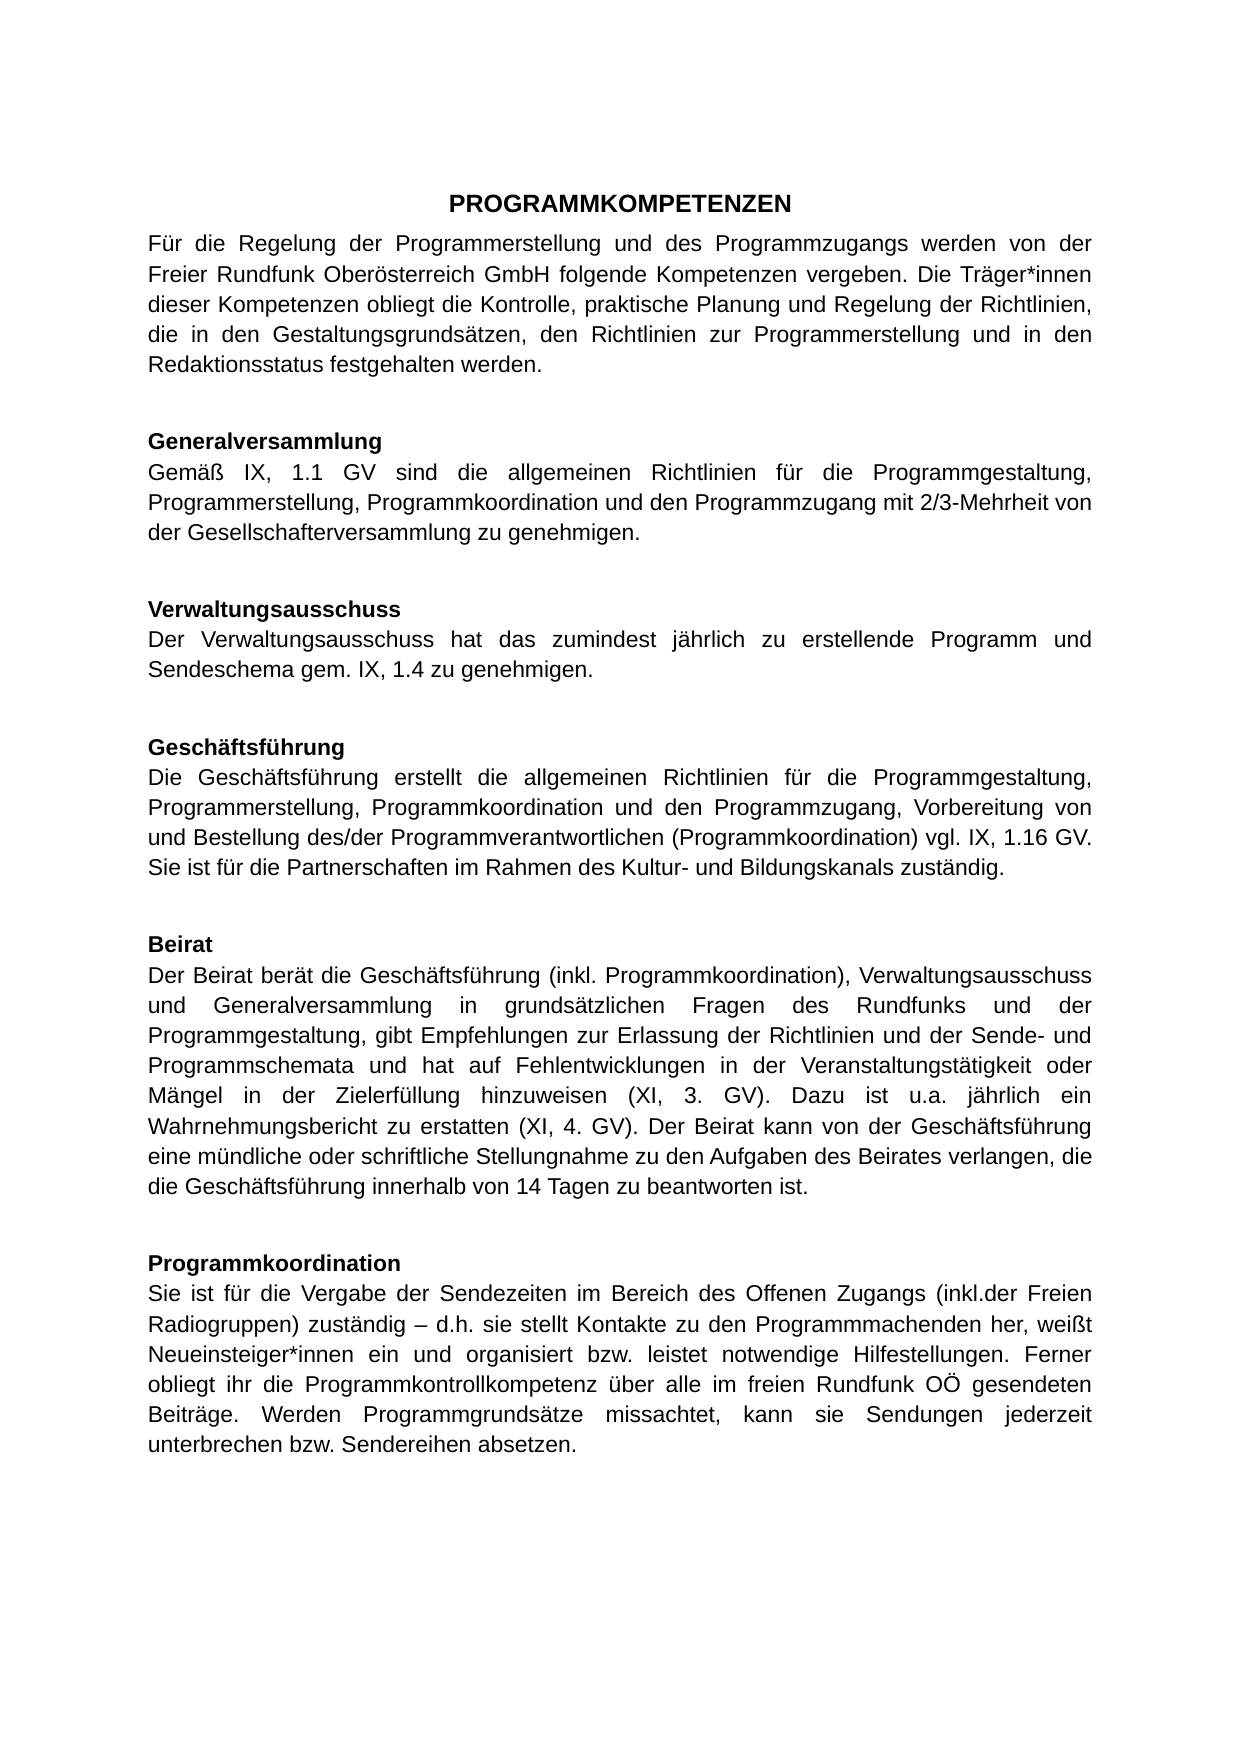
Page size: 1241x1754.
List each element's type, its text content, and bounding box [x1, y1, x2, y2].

text Der Verwaltungsausschuss hat das zumindest jährlich zu erstellende Programm und Sendeschema gem. IX, 1.4 zu genehmigen. [148, 626, 1093, 683]
text Sie ist für die Vergabe der Sendezeiten im Bereich des Offenen Zugangs (inkl.der Freien Radiogruppen) zuständig – d.h. sie stellt Kontakte zu den Programmmachenden her, weißt Neueinsteiger*innen ein und organisiert bzw. leistet notwendige Hilfestellungen. Ferner obliegt ihr die Programmkontrollkompetenz über alle im freien Rundfunk OÖ gesendeten Beiträge. Werden Programmgrundsätze missachtet, kann sie Sendungen jederzeit unterbrechen bzw. Sendereihen absetzen. [148, 1280, 1093, 1458]
text Für die Regelung der Programmerstellung und des Programmzugangs werden von der Freier Rundfunk Oberösterreich GmbH folgende Kompetenzen vergeben. Die Träger*innen dieser Kompetenzen obliegt die Kontrolle, praktische Planung und Regelung der Richtlinien, die in den Gestaltungsgrundsätzen, den Richtlinien zur Programmerstellung und in den Redaktionsstatus festgehalten werden. [148, 230, 1093, 377]
text Gemäß IX, 1.1 GV sind die allgemeinen Richtlinien für die Programmgestaltung, Programmerstellung, Programmkoordination und den Programmzugang mit 2/3-Mehrheit von der Gesellschafterversammlung zu genehmigen. [148, 458, 1093, 545]
subtitle Verwaltungsausschuss [148, 596, 1093, 622]
text Die Geschäftsführung erstellt die allgemeinen Richtlinien für die Programmgestaltung, Programmerstellung, Programmkoordination und den Programmzugang, Vorbereitung von und Bestellung des/der Programmverantwortlichen (Programmkoordination) vgl. IX, 1.16 GV. Sie ist für die Partnerschaften im Rahmen des Kultur- und Bildungskanals zuständig. [148, 764, 1093, 881]
text Der Beirat berät die Geschäftsführung (inkl. Programmkoordination), Verwaltungsausschuss und Generalversammlung in grundsätzlichen Fragen des Rundfunks und der Programmgestaltung, gibt Empfehlungen zur Erlassung der Richtlinien und der Sende- und Programmschemata und hat auf Fehlentwicklungen in der Veranstaltungstätigkeit oder Mängel in der Zielerfüllung hinzuweisen (XI, 3. GV). Dazu ist u.a. jährlich ein Wahrnehmungsbericht zu erstatten (XI, 4. GV). Der Beirat kann von der Geschäftsführung eine mündliche oder schriftliche Stellungnahme zu den Aufgaben des Beirates verlangen, die die Geschäftsführung innerhalb von 14 Tagen zu beantworten ist. [148, 962, 1093, 1199]
subtitle Generalversammlung [148, 428, 1093, 454]
subtitle PROGRAMMKOMPETENZEN [148, 189, 1093, 218]
subtitle Geschäftsführung [148, 733, 1093, 760]
subtitle Programmkoordination [148, 1250, 1093, 1276]
subtitle Beirat [148, 931, 1093, 958]
